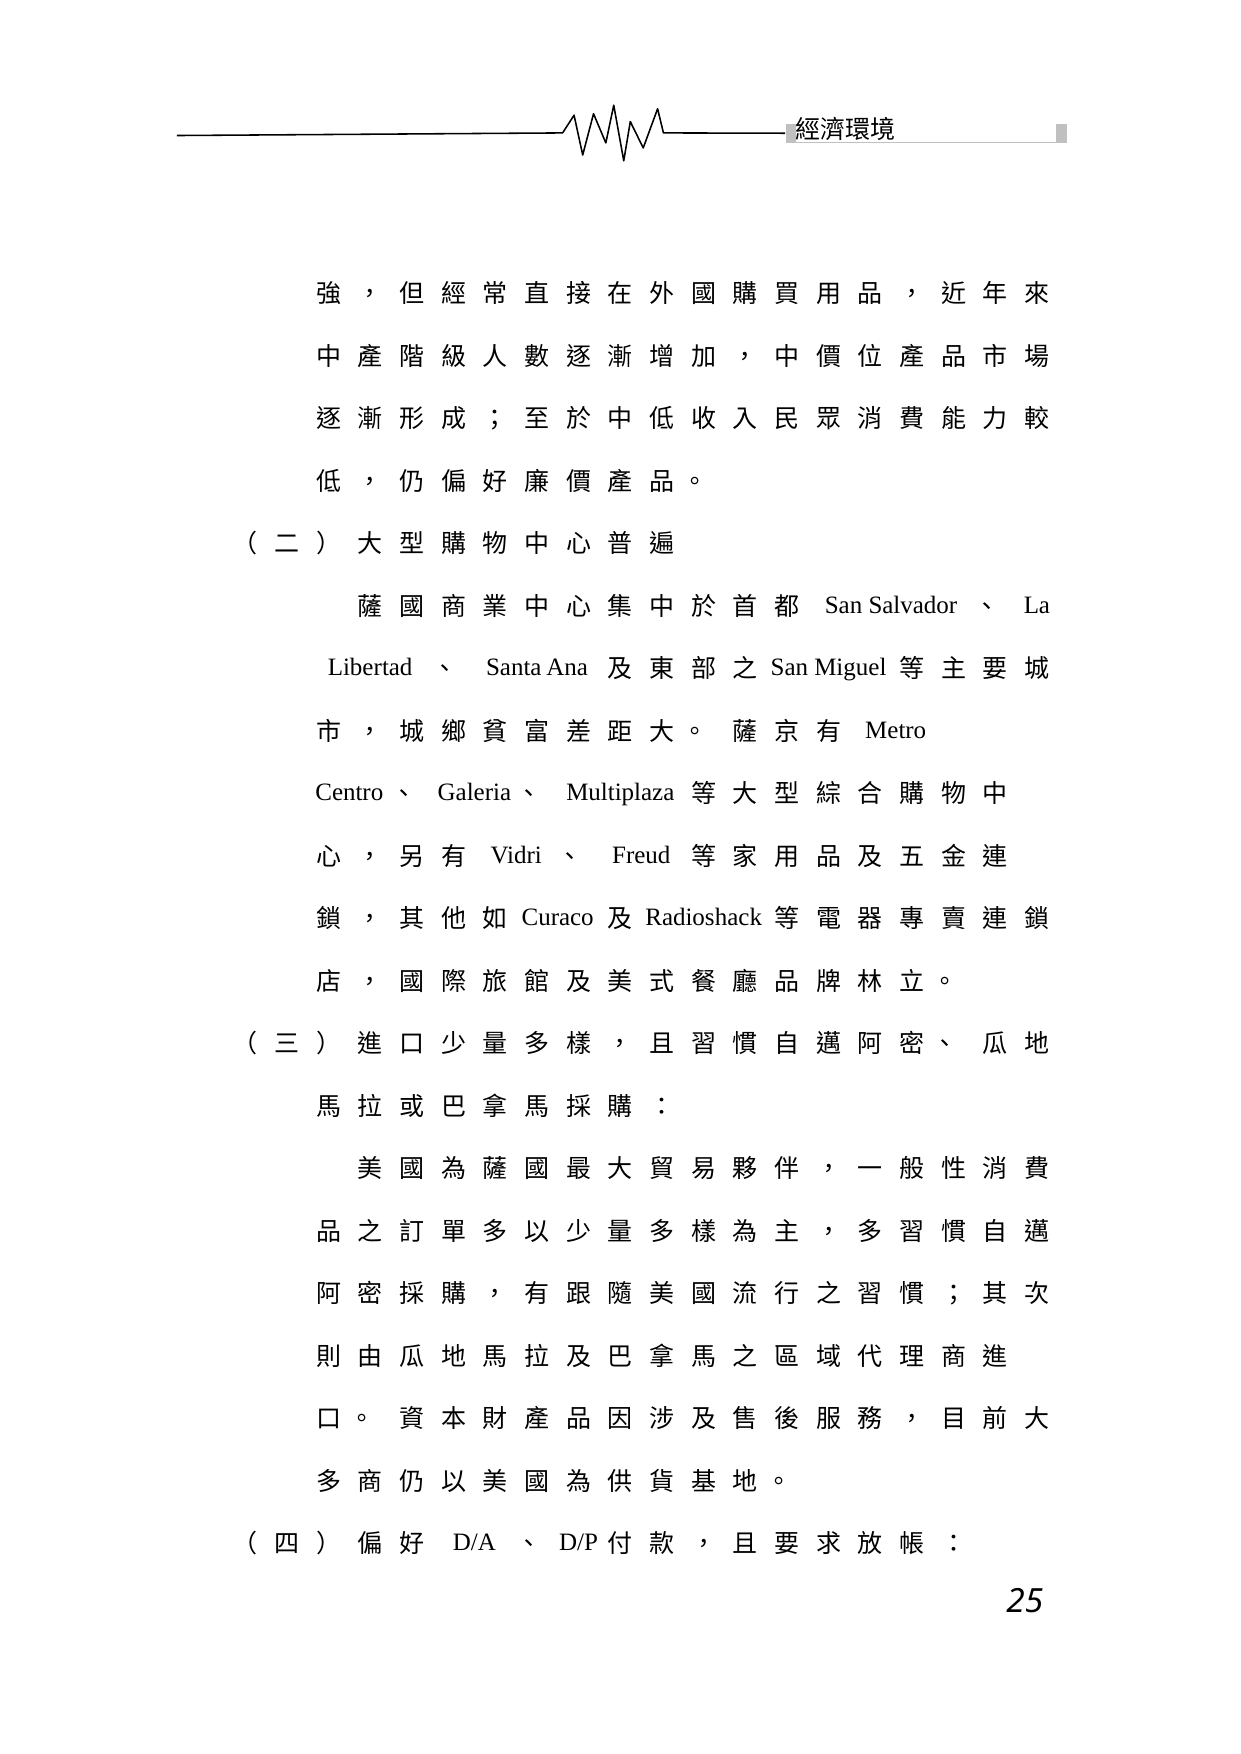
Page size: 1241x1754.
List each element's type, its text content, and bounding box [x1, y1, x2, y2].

text （三）進口少量多樣，且習慣自邁阿密、瓜地馬拉或巴拿馬採購： [207, 1000, 1058, 1125]
text （二）大型購物中心普遍 [207, 500, 1058, 563]
text （四）偏好D/A、D/P付款，且要求放帳： [207, 1500, 1058, 1563]
text 美國為薩國最大貿易夥伴，一般性消費品之訂單多以少量多樣為主，多習慣自邁阿密採購，有跟隨美國流行之習慣；其次則由瓜地馬拉及巴拿馬之區域代理商進口。資本財產品因涉及售後服務，目前大多商仍以美國為供貨基地。 [281, 1125, 1058, 1500]
text 強，但經常直接在外國購買用品，近年來中產階級人數逐漸增加，中價位產品市場逐漸形成；至於中低收入民眾消費能力較低，仍偏好廉價產品。 [281, 250, 1058, 500]
text 薩國商業中心集中於首都San Salvador、La Libertad、Santa Ana及東部之San Miguel等主要城市，城鄉貧富差距大。薩京有Metro Centro、Galeria、Multiplaza等大型綜合購物中心，另有Vidri、Freud等家用品及五金連鎖，其他如Curaco及Radioshack等電器專賣連鎖店，國際旅館及美式餐廳品牌林立。 [281, 563, 1058, 1000]
